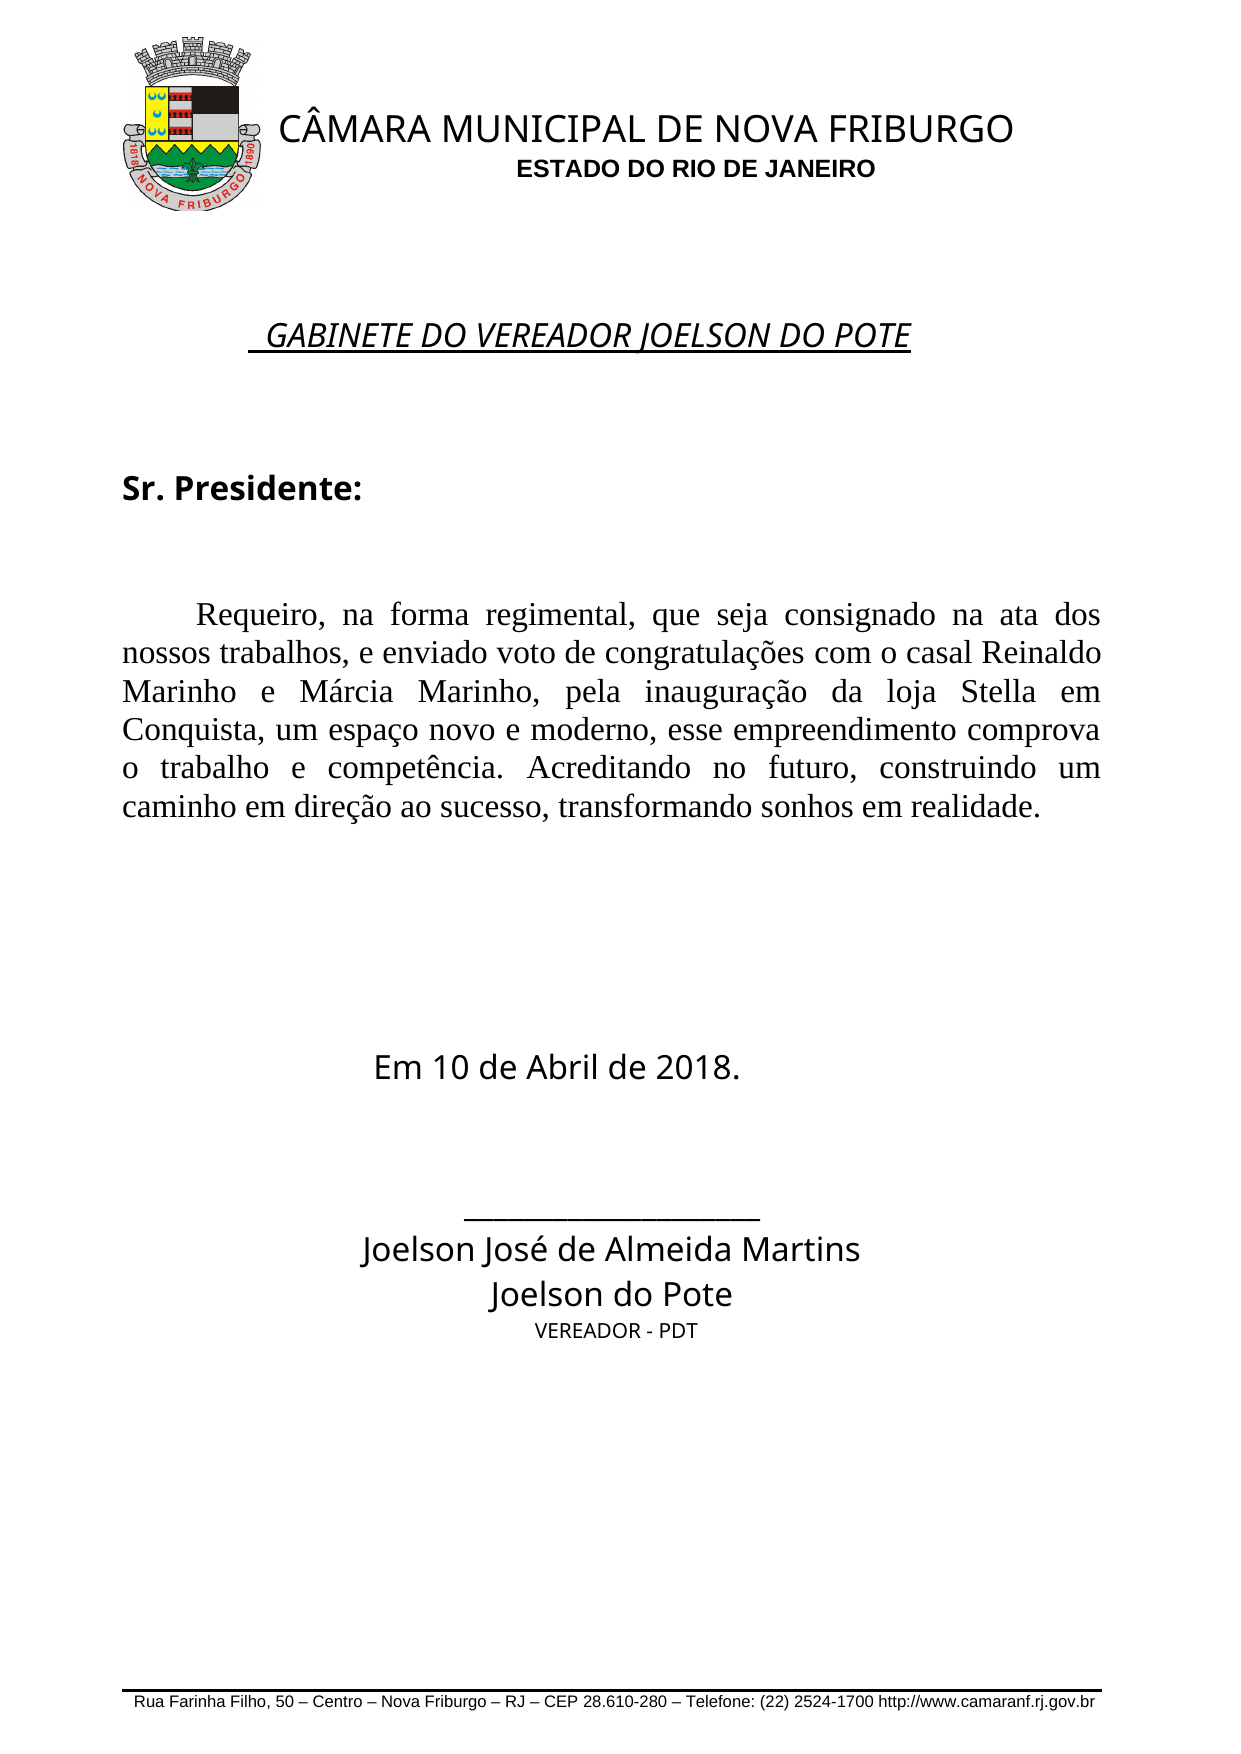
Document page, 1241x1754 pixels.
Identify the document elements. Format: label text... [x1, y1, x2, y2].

text Joelson do Pote [122, 1271, 1102, 1317]
text ____________________ [122, 1180, 1102, 1226]
text Sr. Presidente: [122, 465, 1102, 510]
subtitle Em 10 de Abril de 2018. [122, 1044, 1102, 1089]
text VEREADOR - PDT [122, 1317, 1102, 1345]
text GABINETE DO VEREADOR JOELSON DO POTE [122, 312, 1102, 357]
text Joelson José de Almeida Martins [122, 1226, 1102, 1271]
text Requeiro, na forma regimental, que seja consignado na ata dos nossos trabalhos, e enviado voto de congratulações com o casal Reinaldo Marinho e Márcia Marinho, pela inauguração da loja Stella em Conquista, um espaço novo e moderno, esse empreendimento comprova o trabalho e competência. Acreditando no futuro, construindo um caminho em direção ao sucesso, transformando sonhos em realidade. [122, 594, 1102, 824]
